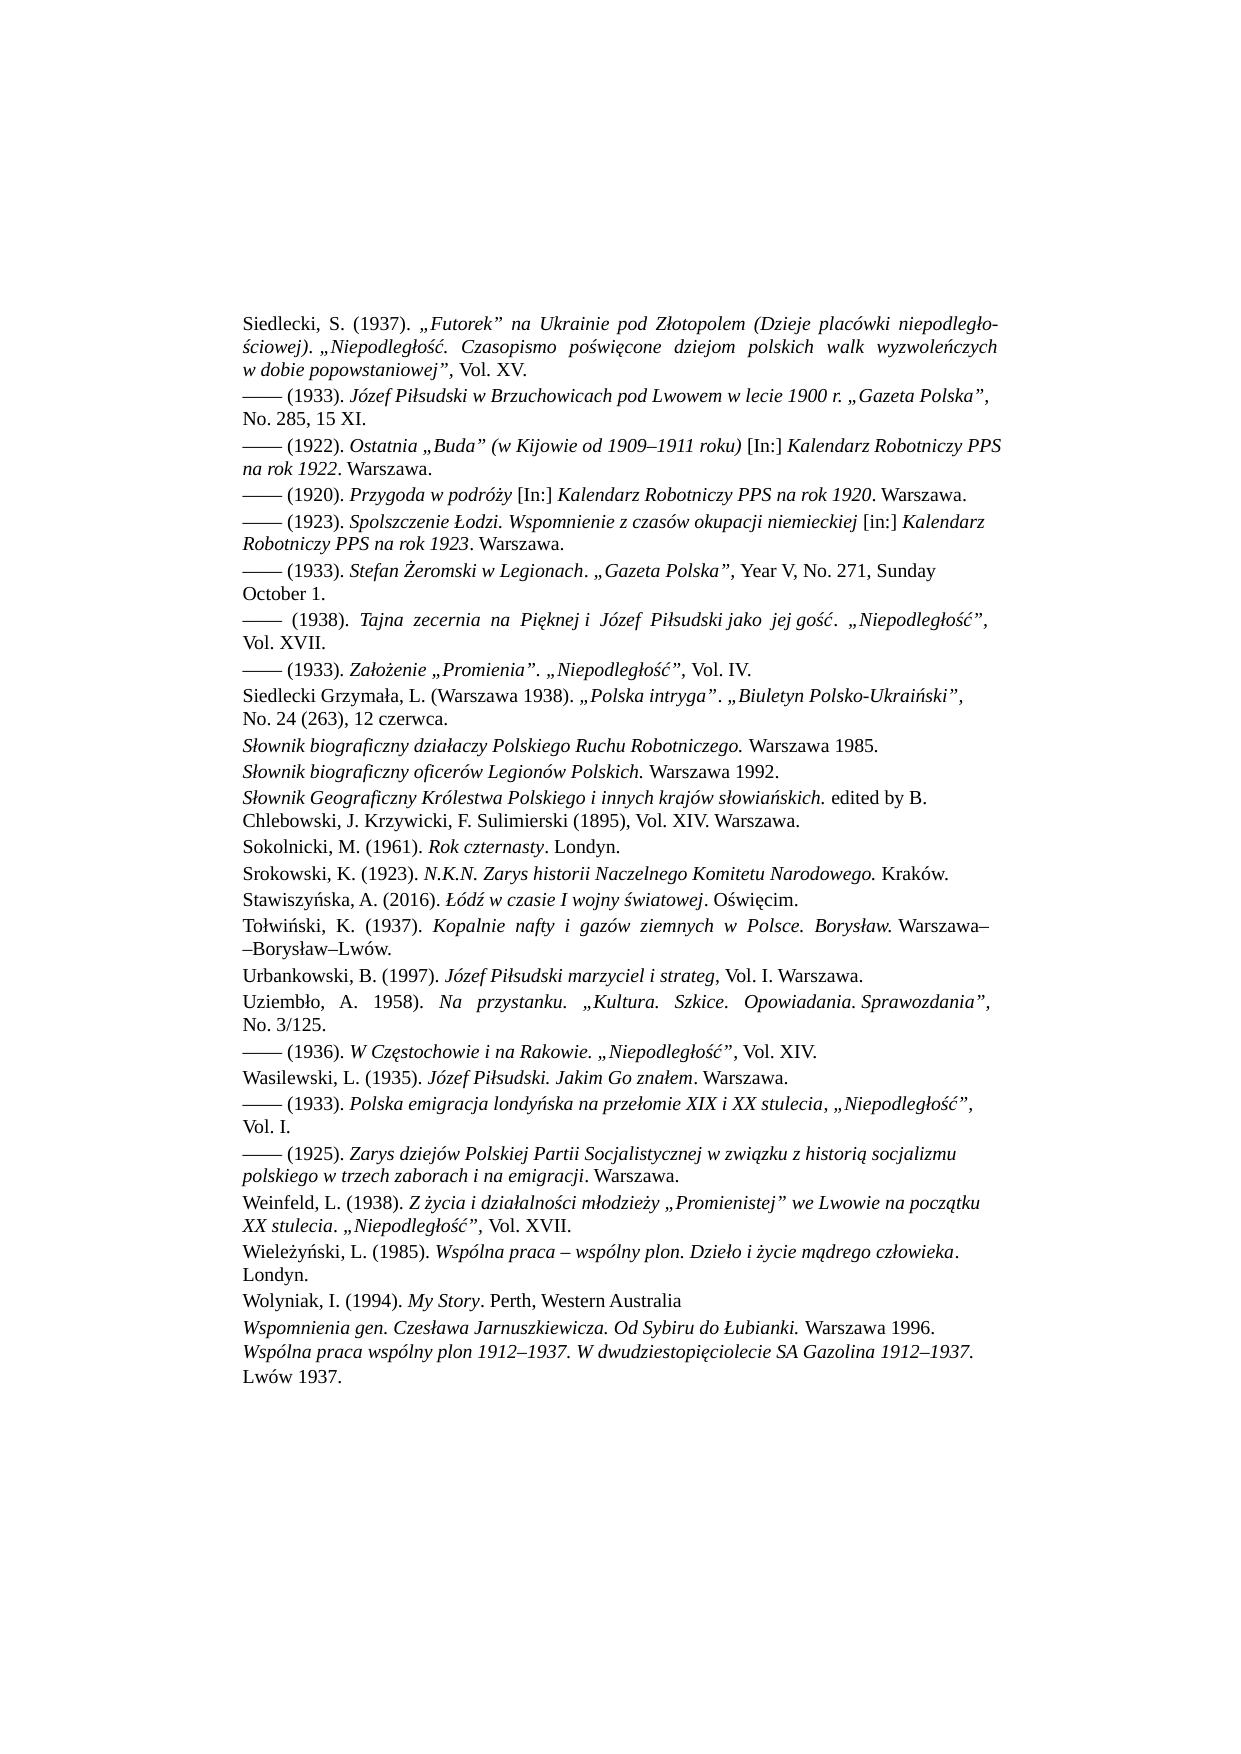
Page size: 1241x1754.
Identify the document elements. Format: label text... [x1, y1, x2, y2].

text —— (1933). Józef Piłsudski w Brzuchowicach pod Lwowem w lecie 1900 r. „Gazeta Polska”, [242, 384, 1065, 407]
text —— (1933). Polska emigracja londyńska na przełomie XIX i XX stulecia, „Niepodległość”, [242, 1092, 1065, 1115]
text Uziembło, A. 1958). Na przystanku. „Kultura. Szkice. Opowiadania. Sprawozdania”, [242, 990, 1065, 1013]
text —— (1938). Tajna zecernia na Pięknej i Józef Piłsudski jako jej gość. „Niepodległość”, [242, 608, 1065, 631]
text Wolyniak, I. (1994). My Story. Perth, Western Australia [242, 1289, 1065, 1312]
text Srokowski, K. (1923). N.K.N. Zarys historii Naczelnego Komitetu Narodowego. Kraków. Stawiszyńska, A. (2016). Łódź w czasie I wojny światowej. Oświęcim. [242, 862, 954, 911]
text Wspomnienia gen. Czesława Jarnuszkiewicza. Od Sybiru do Łubianki. Warszawa 1996. Wspólna praca wspólny plon 1912–1937. W dwudziestopięciolecie SA Gazolina 1912–1937. Lwów 1937. [242, 1316, 999, 1388]
text Słownik Geograficzny Królestwa Polskiego i innych krajów słowiańskich. edited by B. Chlebowski, J. Krzywicki, F. Sulimierski (1895), Vol. XIV. Warszawa. [242, 786, 999, 832]
text Wieleżyński, L. (1985). Wspólna praca – wspólny plon. Dzieło i życie mądrego człowieka. Londyn. [242, 1240, 999, 1286]
text —— (1933). Stefan Żeromski w Legionach. „Gazeta Polska”, Year V, No. 271, Sunday October 1. [242, 559, 999, 604]
text Siedlecki, S. (1937). „Futorek” na Ukrainie pod Złotopolem (Dzieje placówki niepodległo- ściowej). „Niepodległość. Czasopismo poświęcone dziejom polskich walk wyzwoleńczych w dobie popowstaniowej”, Vol. XV. [242, 312, 999, 381]
text —— (1922). Ostatnia „Buda” (w Kijowie od 1909–1911 roku) [In:] Kalendarz Robotniczy PPS na rok 1922. Warszawa. [242, 434, 1006, 479]
text —— (1936). W Częstochowie i na Rakowie. „Niepodległość”, Vol. XIV. Wasilewski, L. (1935). Józef Piłsudski. Jakim Go znałem. Warszawa. [242, 1040, 825, 1089]
text —— (1923). Spolszczenie Łodzi. Wspomnienie z czasów okupacji niemieckiej [in:] Kalendarz Robotniczy PPS na rok 1923. Warszawa. [242, 509, 1065, 555]
text Vol. XVII. [242, 631, 1065, 654]
text Urbankowski, B. (1997). Józef Piłsudski marzyciel i strateg, Vol. I. Warszawa. [242, 964, 1065, 987]
text —— (1933). Założenie „Promienia”. „Niepodległość”, Vol. IV. [242, 658, 1065, 681]
text No. 24 (263), 12 czerwca. [242, 707, 1065, 730]
text Weinfeld, L. (1938). Z życia i działalności młodzieży „Promienistej” we Lwowie na początku XX stulecia. „Niepodległość”, Vol. XVII. [242, 1191, 999, 1236]
text —— (1920). Przygoda w podróży [In:] Kalendarz Robotniczy PPS na rok 1920. Warszawa. [242, 483, 1065, 506]
text No. 3/125. [242, 1013, 1065, 1036]
text —— (1925). Zarys dziejów Polskiej Partii Socjalistycznej w związku z historią socjalizmu polskiego w trzech zaborach i na emigracji. Warszawa. [242, 1142, 999, 1187]
text Siedlecki Grzymała, L. (Warszawa 1938). „Polska intryga”. „Biuletyn Polsko-Ukraiński”, [242, 684, 1065, 707]
text Vol. I. [242, 1115, 1065, 1138]
text No. 285, 15 XI. [242, 407, 1065, 430]
text Sokolnicki, M. (1961). Rok czternasty. Londyn. [242, 835, 1065, 858]
text Tołwiński, K. (1937). Kopalnie nafty i gazów ziemnych w Polsce. Borysław. Warszawa– [242, 914, 1065, 937]
text –Borysław–Lwów. [242, 937, 1065, 960]
text Słownik biograficzny działaczy Polskiego Ruchu Robotniczego. Warszawa 1985. Słownik biograficzny oficerów Legionów Polskich. Warszawa 1992. [242, 734, 883, 783]
